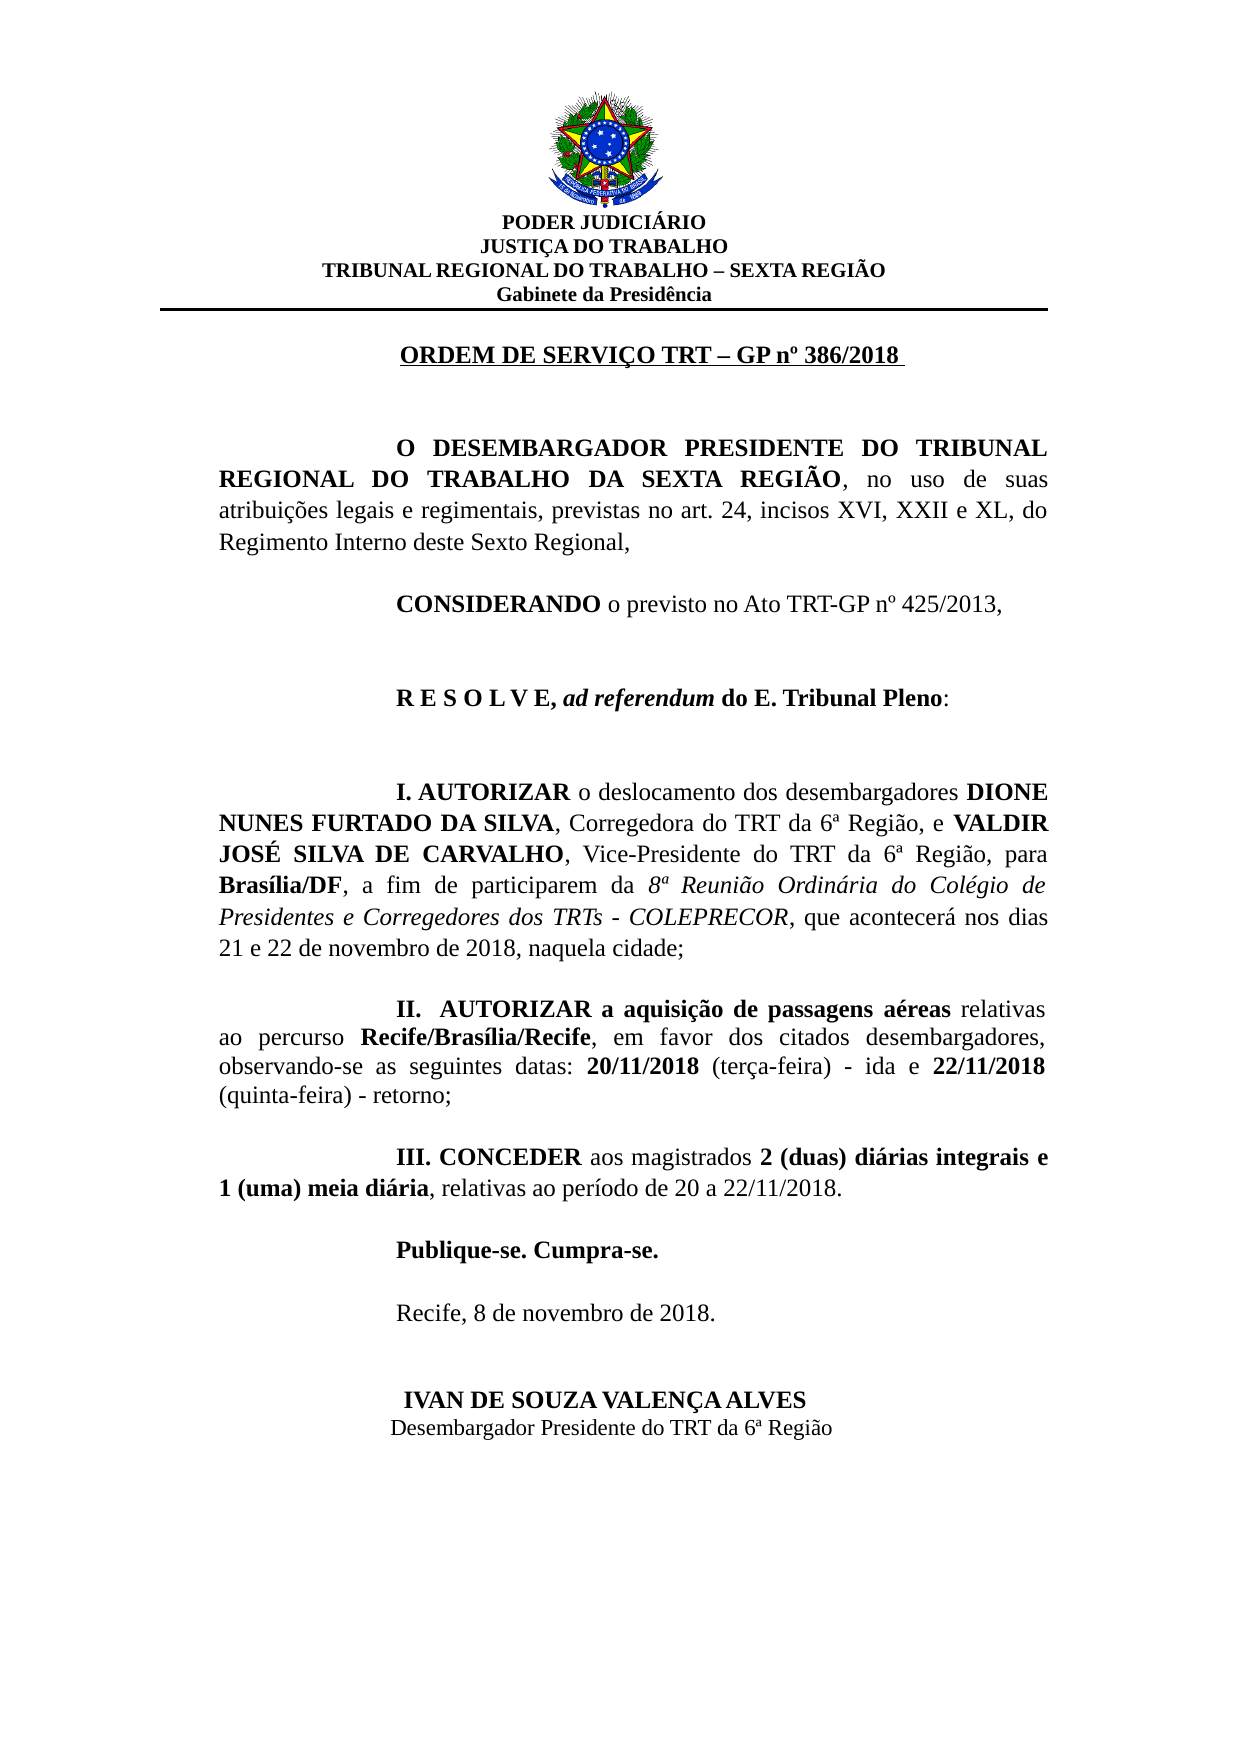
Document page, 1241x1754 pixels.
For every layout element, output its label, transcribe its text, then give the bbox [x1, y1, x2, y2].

text O DESEMBARGADOR PRESIDENTE DO TRIBUNAL REGIONAL DO TRABALHO DA SEXTA REGIÃO, no uso de suas atribuições legais e regimentais, previstas no art. 24, incisos XVI, XXII e XL, do Regimento Interno deste Sexto Regional, [218, 431, 1048, 556]
picture [542, 88, 666, 210]
text Publique-se. Cumpra-se. [218, 1234, 1048, 1265]
text I. AUTORIZAR o deslocamento dos desembargadores DIONE NUNES FURTADO DA SILVA, Corregedora do TRT da 6ª Região, e VALDIR JOSÉ SILVA DE CARVALHO, Vice-Presidente do TRT da 6ª Região, para Brasília/DF, a fim de participarem da 8ª Reunião Ordinária do Colégio de Presidentes e Corregedores dos TRTs - COLEPRECOR, que acontecerá nos dias 21 e 22 de novembro de 2018, naquela cidade; [218, 775, 1048, 962]
text IVAN DE SOUZA VALENÇA ALVES [159, 1385, 1048, 1414]
text Desembargador Presidente do TRT da 6ª Região [218, 1414, 1048, 1440]
text III. CONCEDER aos magistrados 2 (duas) diárias integrais e 1 (uma) meia diária, relativas ao período de 20 a 22/11/2018. [218, 1140, 1048, 1202]
text CONSIDERANDO o previsto no Ato TRT-GP nº 425/2013, [218, 587, 1048, 619]
subtitle ORDEM DE SERVIÇO TRT – GP nº 386/2018 [218, 340, 1048, 369]
text R E S O L V E, ad referendum do E. Tribunal Pleno: [218, 681, 1048, 712]
text II. AUTORIZAR a aquisição de passagens aéreas relativas ao percurso Recife/Brasília/Recife, em favor dos citados desembargadores, observando-se as seguintes datas: 20/11/2018 (terça-feira) - ida e 22/11/2018 (quinta-feira) - retorno; [218, 994, 1045, 1109]
text Recife, 8 de novembro de 2018. [218, 1296, 1048, 1327]
